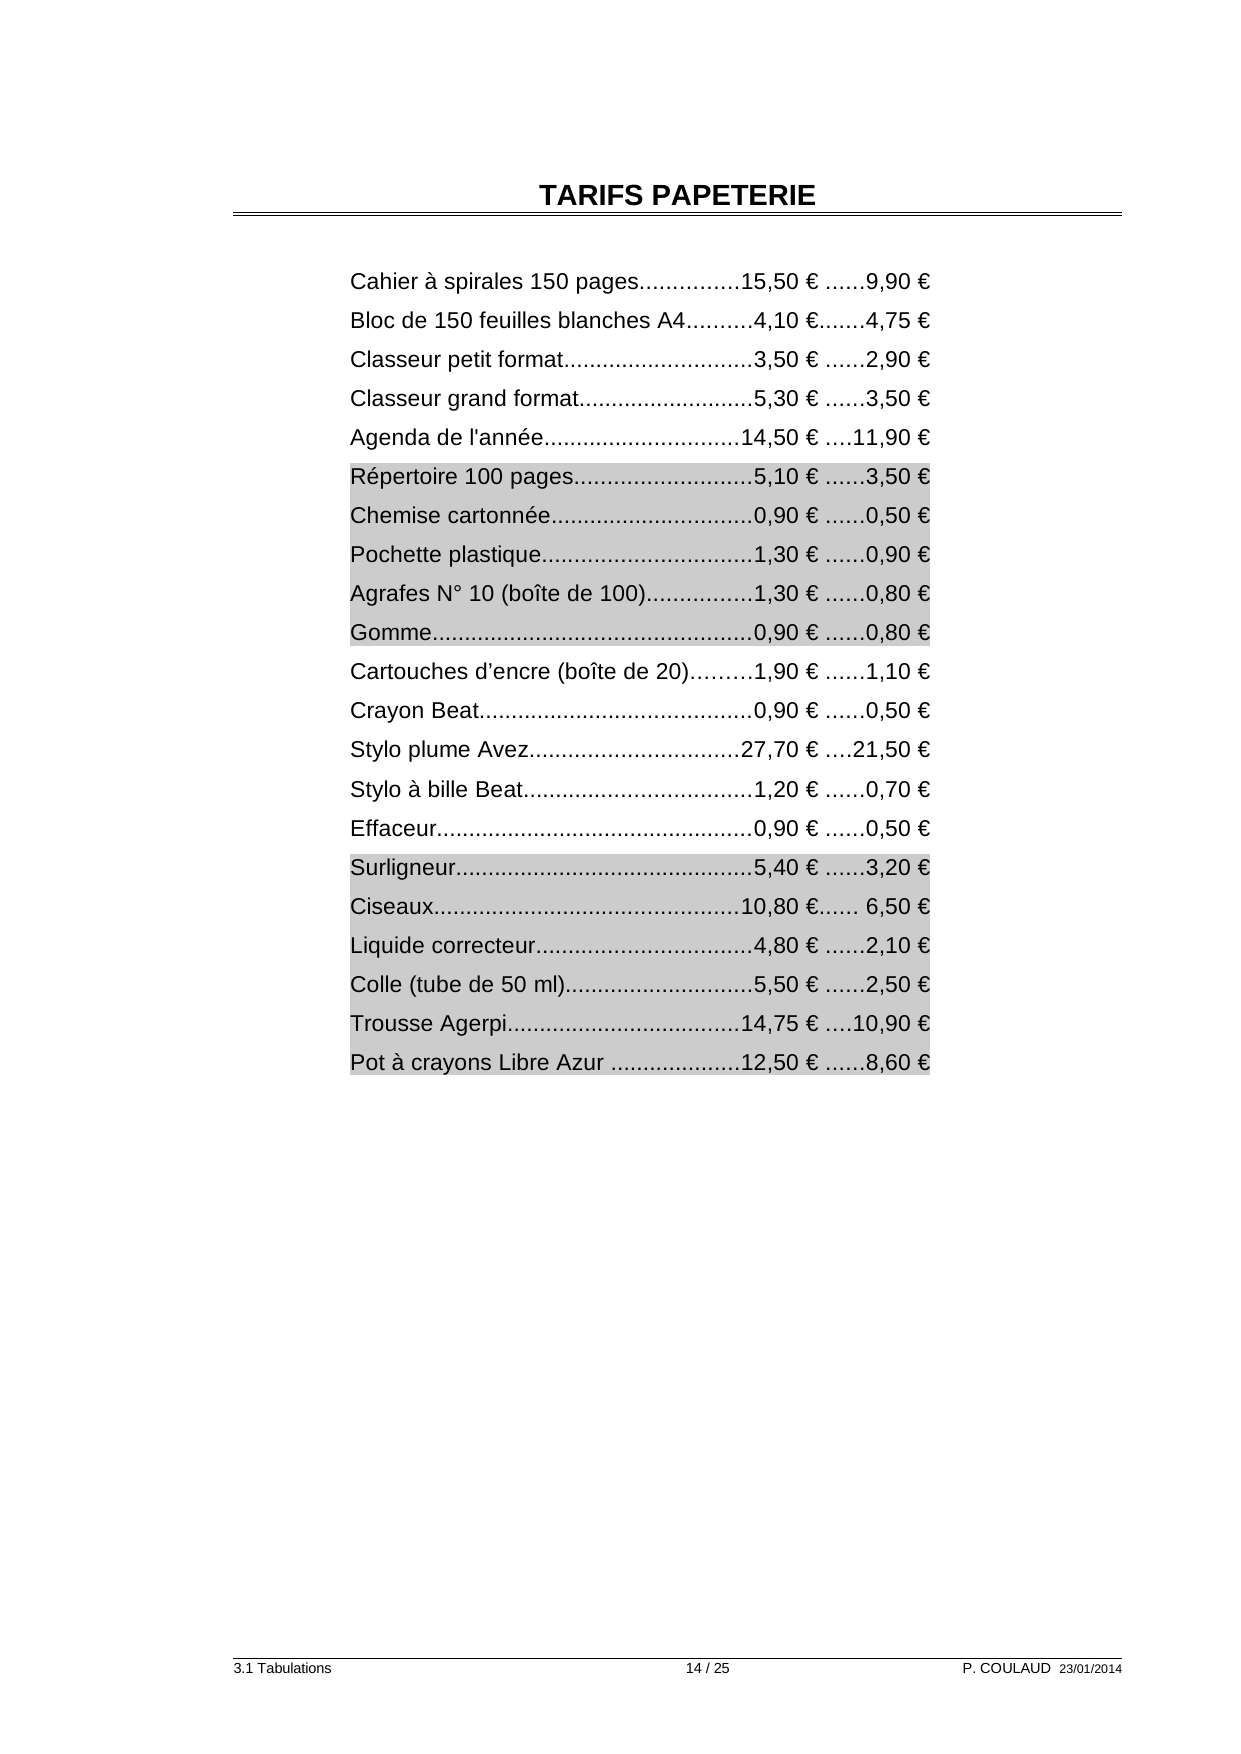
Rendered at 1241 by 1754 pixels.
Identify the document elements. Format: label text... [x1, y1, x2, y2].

text Pot à crayons Libre Azur 12,50 € 8,60 € [350, 1049, 930, 1075]
text Cartouches d’encre (boîte de 20) 1,90 € 1,10 € [350, 659, 930, 685]
text Agrafes N° 10 (boîte de 100) 1,30 € 0,80 € [350, 581, 930, 607]
text Cahier à spirales 150 pages 15,50 € 9,90 € [350, 268, 930, 294]
text Répertoire 100 pages 5,10 € 3,50 € [350, 463, 930, 489]
text Classeur grand format 5,30 € 3,50 € [350, 385, 930, 411]
text Gomme 0,90 € 0,80 € [350, 620, 930, 646]
text Classeur petit format 3,50 € 2,90 € [350, 346, 930, 372]
text Trousse Agerpi 14,75 € 10,90 € [350, 1010, 930, 1036]
text Stylo à bille Beat 1,20 € 0,70 € [350, 776, 930, 802]
text Stylo plume Avez 27,70 € 21,50 € [350, 737, 930, 763]
text Surligneur 5,40 € 3,20 € [350, 854, 930, 880]
text Pochette plastique 1,30 € 0,90 € [350, 542, 930, 568]
text Ciseaux 10,80 € 6,50 € [350, 893, 930, 919]
text Liquide correcteur 4,80 € 2,10 € [350, 932, 930, 958]
text Effaceur 0,90 € 0,50 € [350, 815, 930, 841]
text TARIFS PAPETERIE [233, 179, 1122, 212]
text Chemise cartonnée 0,90 € 0,50 € [350, 502, 930, 528]
text Agenda de l'année 14,50 € 11,90 € [350, 424, 930, 450]
text Bloc de 150 feuilles blanches A4 4,10 € 4,75 € [350, 307, 930, 333]
text Crayon Beat 0,90 € 0,50 € [350, 698, 930, 724]
text Colle (tube de 50 ml) 5,50 € 2,50 € [350, 971, 930, 997]
